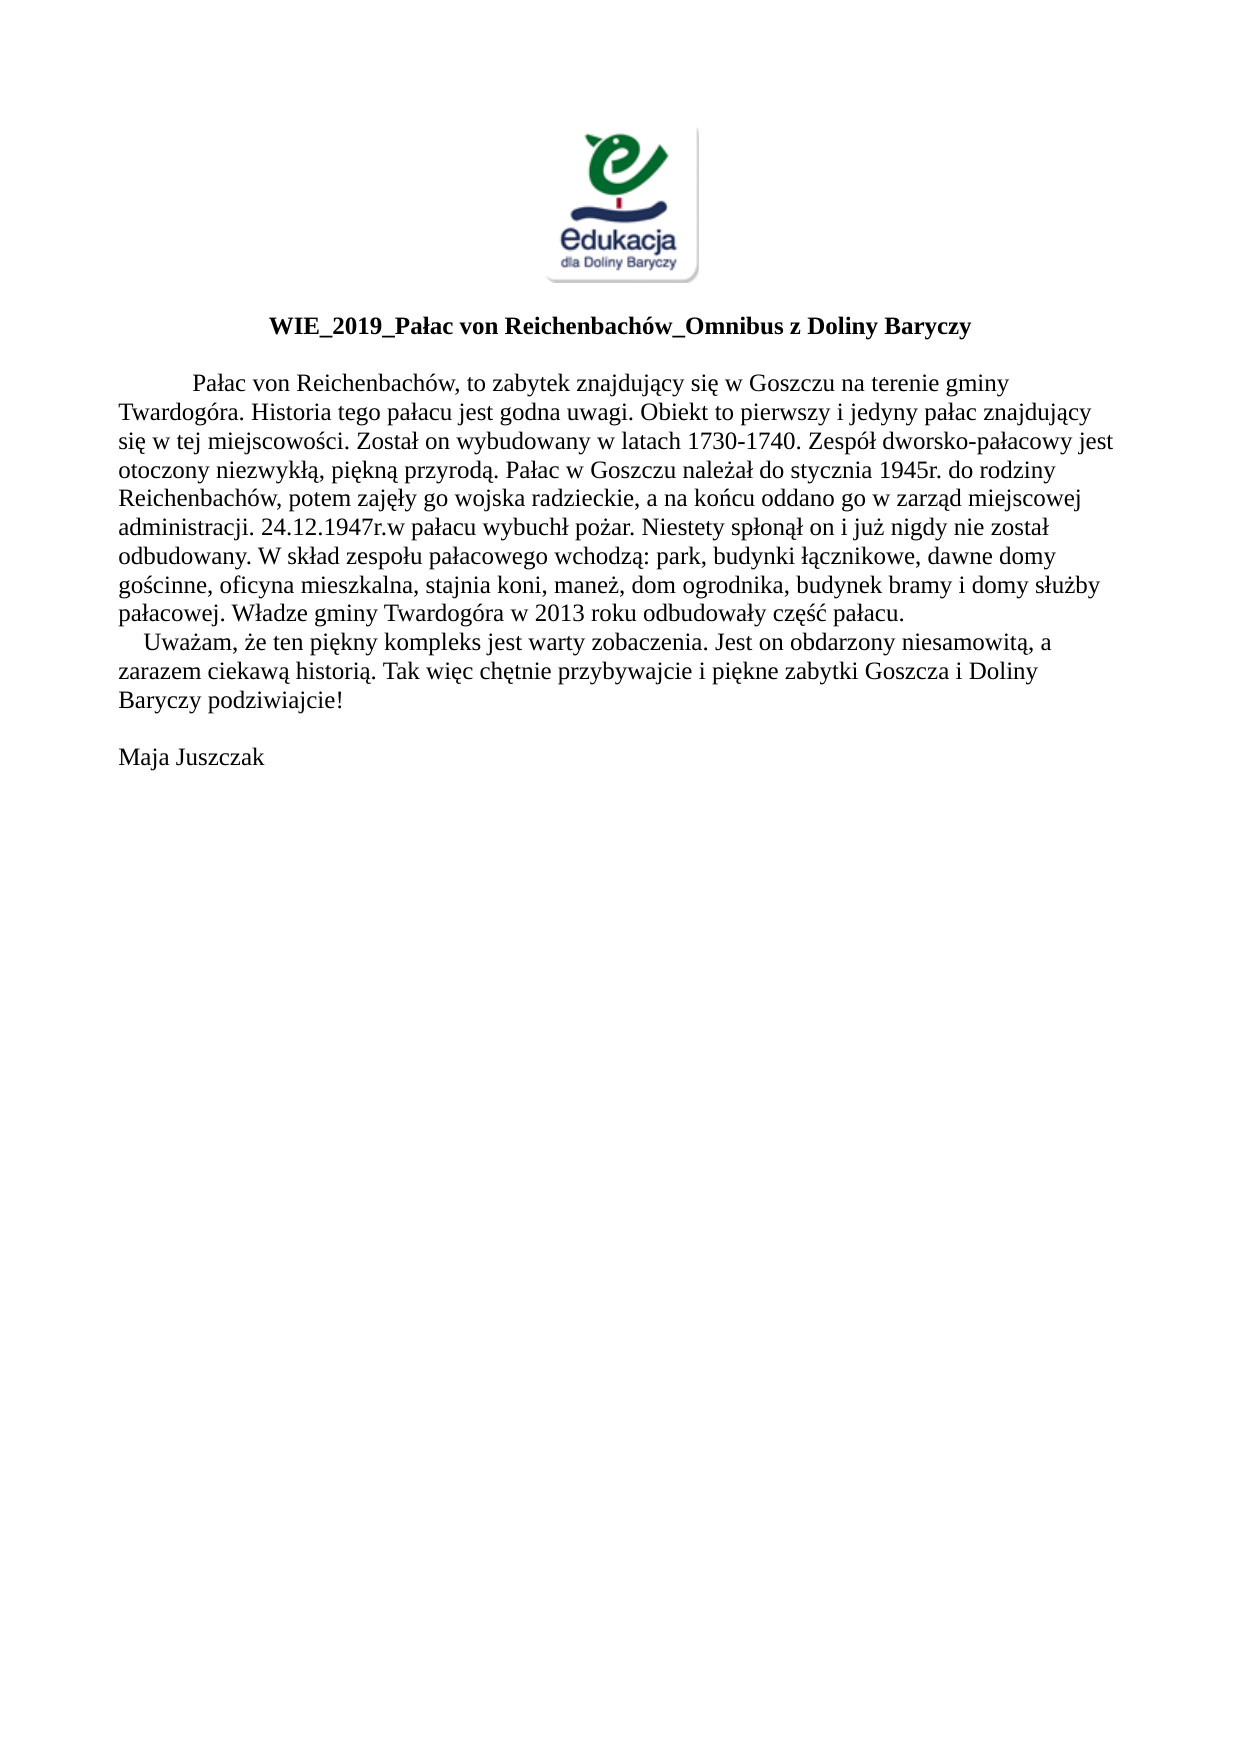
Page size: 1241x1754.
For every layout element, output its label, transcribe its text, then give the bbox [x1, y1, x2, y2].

text Uważam, że ten piękny kompleks jest warty zobaczenia. Jest on obdarzony niesamowitą, a zarazem ciekawą historią. Tak więc chętnie przybywajcie i piękne zabytki Goszcza i Doliny Baryczy podziwiajcie! [118, 627, 1122, 713]
text Maja Juszczak [118, 742, 1122, 771]
text Pałac von Reichenbachów, to zabytek znajdujący się w Goszczu na terenie gminy Twardogóra. Historia tego pałacu jest godna uwagi. Obiekt to pierwszy i jedyny pałac znajdujący się w tej miejscowości. Został on wybudowany w latach 1730-1740. Zespół dworsko-pałacowy jest otoczony niezwykłą, piękną przyrodą. Pałac w Goszczu należał do stycznia 1945r. do rodziny Reichenbachów, potem zajęły go wojska radzieckie, a na końcu oddano go w zarząd miejscowej administracji. 24.12.1947r.w pałacu wybuchł pożar. Niestety spłonął on i już nigdy nie został odbudowany. W skład zespołu pałacowego wchodzą: park, budynki łącznikowe, dawne domy gościnne, oficyna mieszkalna, stajnia koni, maneż, dom ogrodnika, budynek bramy i domy służby pałacowej. Władze gminy Twardogóra w 2013 roku odbudowały część pałacu. [118, 368, 1122, 627]
picture [541, 118, 699, 283]
text WIE_2019_Pałac von Reichenbachów_Omnibus z Doliny Baryczy [118, 311, 1122, 340]
